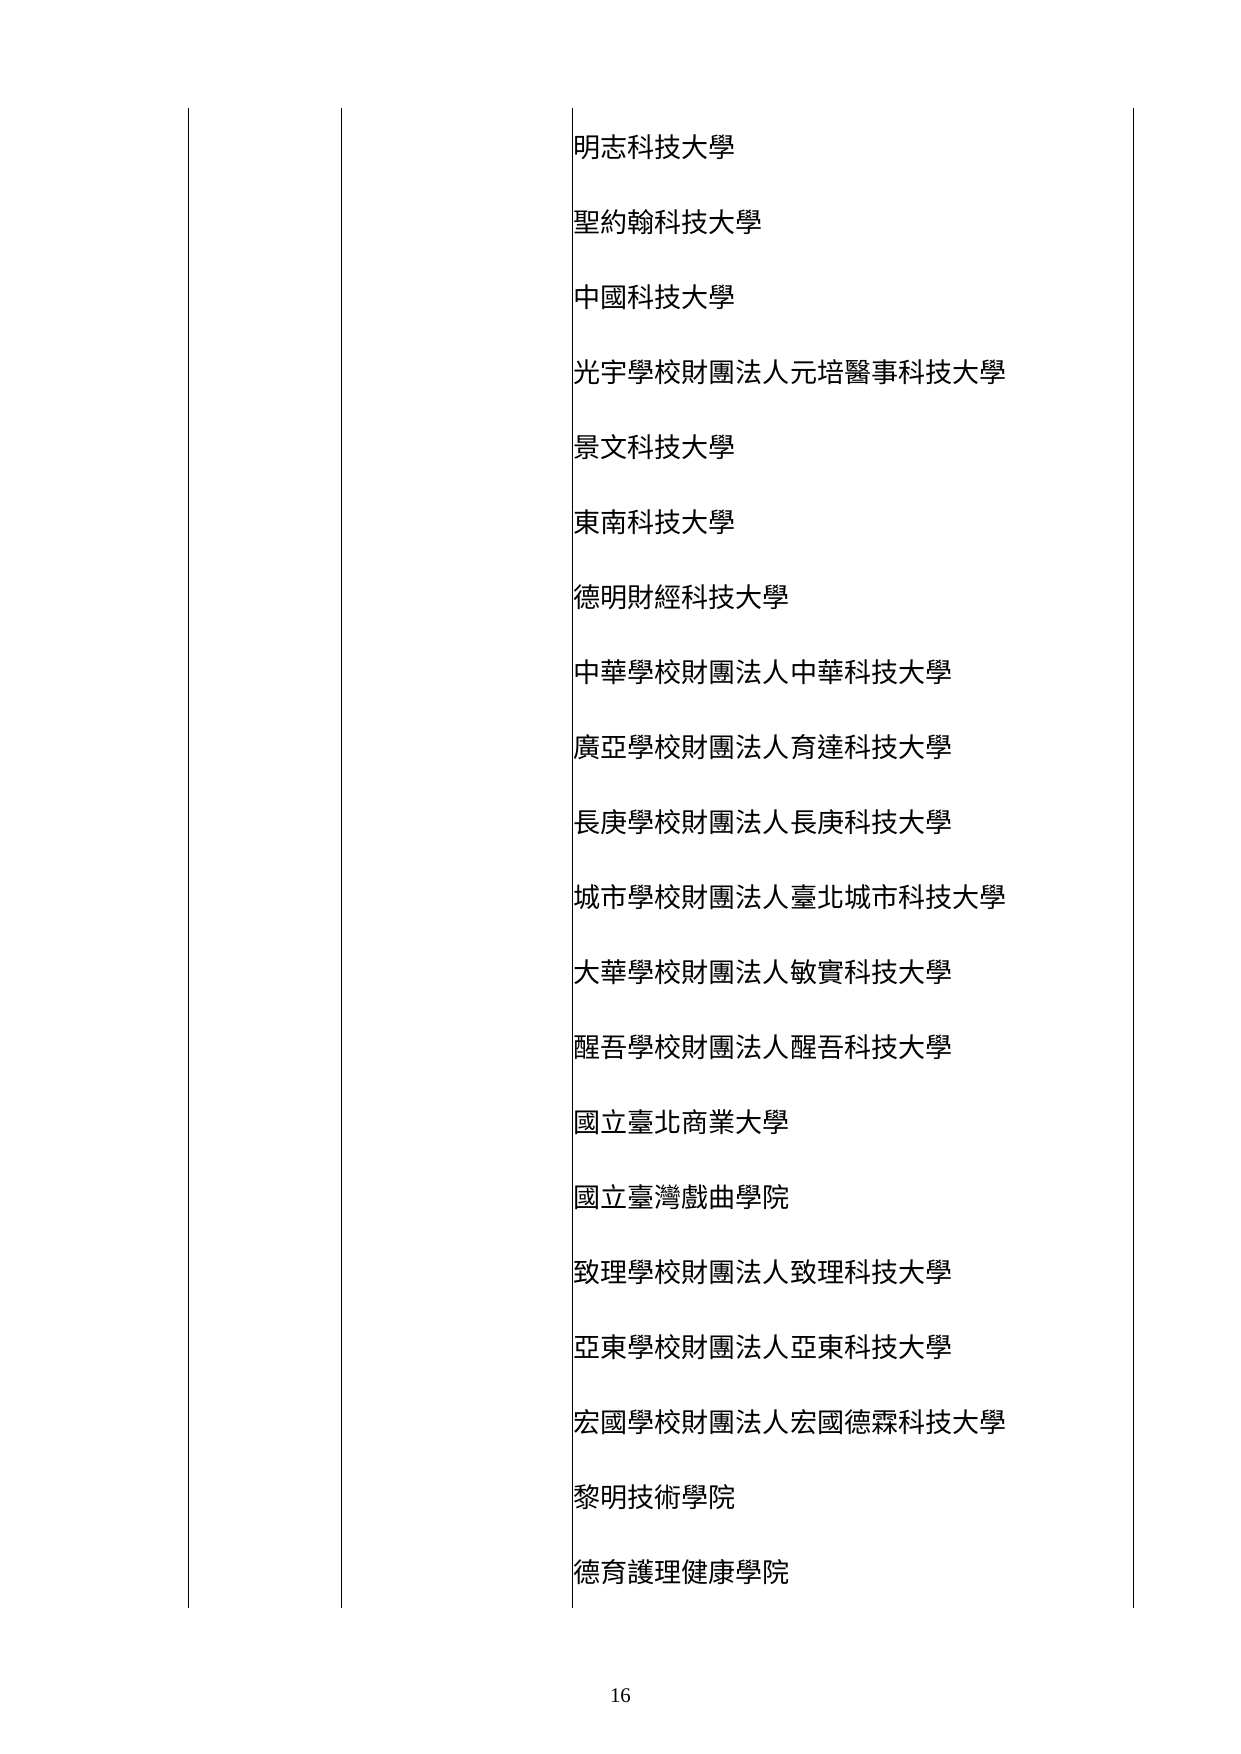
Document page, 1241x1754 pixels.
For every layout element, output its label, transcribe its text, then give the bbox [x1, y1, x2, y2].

table_cell [189, 183, 341, 258]
table_cell [189, 1308, 341, 1383]
table_cell [189, 483, 341, 558]
table_cell 國立臺北商業大學 [573, 1083, 1133, 1158]
table_cell 東南科技大學 [573, 483, 1133, 558]
table_cell [342, 1308, 572, 1383]
table_cell [189, 783, 341, 858]
table_cell 宏國學校財團法人宏國德霖科技大學 [573, 1383, 1133, 1458]
table_cell 醒吾學校財團法人醒吾科技大學 [573, 1008, 1133, 1083]
table_cell [189, 633, 341, 708]
table_cell 聖約翰科技大學 [573, 183, 1133, 258]
table_cell [342, 1158, 572, 1233]
table_cell [342, 258, 572, 333]
table_cell [189, 1008, 341, 1083]
table_cell [342, 1383, 572, 1458]
table_cell [342, 483, 572, 558]
table_cell 光宇學校財團法人元培醫事科技大學 [573, 333, 1133, 408]
table_cell [342, 558, 572, 633]
table_cell [342, 408, 572, 483]
table_cell 長庚學校財團法人長庚科技大學 [573, 783, 1133, 858]
table_cell 亞東學校財團法人亞東科技大學 [573, 1308, 1133, 1383]
table_cell [189, 858, 341, 933]
table_cell [189, 1458, 341, 1533]
table_cell 德育護理健康學院 [573, 1533, 1133, 1608]
table_cell [189, 408, 341, 483]
table_cell 致理學校財團法人致理科技大學 [573, 1233, 1133, 1308]
table_cell [342, 183, 572, 258]
table_cell [342, 108, 572, 183]
table_cell [342, 633, 572, 708]
table_cell [342, 1533, 572, 1608]
table_cell 黎明技術學院 [573, 1458, 1133, 1533]
table_cell [189, 258, 341, 333]
table_cell [342, 783, 572, 858]
table_cell [342, 333, 572, 408]
table_cell [189, 558, 341, 633]
table_cell [189, 1233, 341, 1308]
table_cell [342, 858, 572, 933]
table_cell 國立臺灣戲曲學院 [573, 1158, 1133, 1233]
table_cell 廣亞學校財團法人育達科技大學 [573, 708, 1133, 783]
table_cell [189, 933, 341, 1008]
table_cell [342, 1083, 572, 1158]
table_cell [189, 1383, 341, 1458]
table_cell [189, 1158, 341, 1233]
table_cell [189, 333, 341, 408]
table_cell 中國科技大學 [573, 258, 1133, 333]
table_cell 大華學校財團法人敏實科技大學 [573, 933, 1133, 1008]
table_cell [342, 1008, 572, 1083]
table_cell 景文科技大學 [573, 408, 1133, 483]
table_cell 城市學校財團法人臺北城市科技大學 [573, 858, 1133, 933]
table_cell [342, 1458, 572, 1533]
table_cell [189, 1533, 341, 1608]
table_cell [189, 708, 341, 783]
table_cell 明志科技大學 [573, 108, 1133, 183]
table_cell [342, 1233, 572, 1308]
table_cell [342, 933, 572, 1008]
table_cell 德明財經科技大學 [573, 558, 1133, 633]
table_cell [342, 708, 572, 783]
table_cell 中華學校財團法人中華科技大學 [573, 633, 1133, 708]
table_cell [189, 108, 341, 183]
table_cell [189, 1083, 341, 1158]
